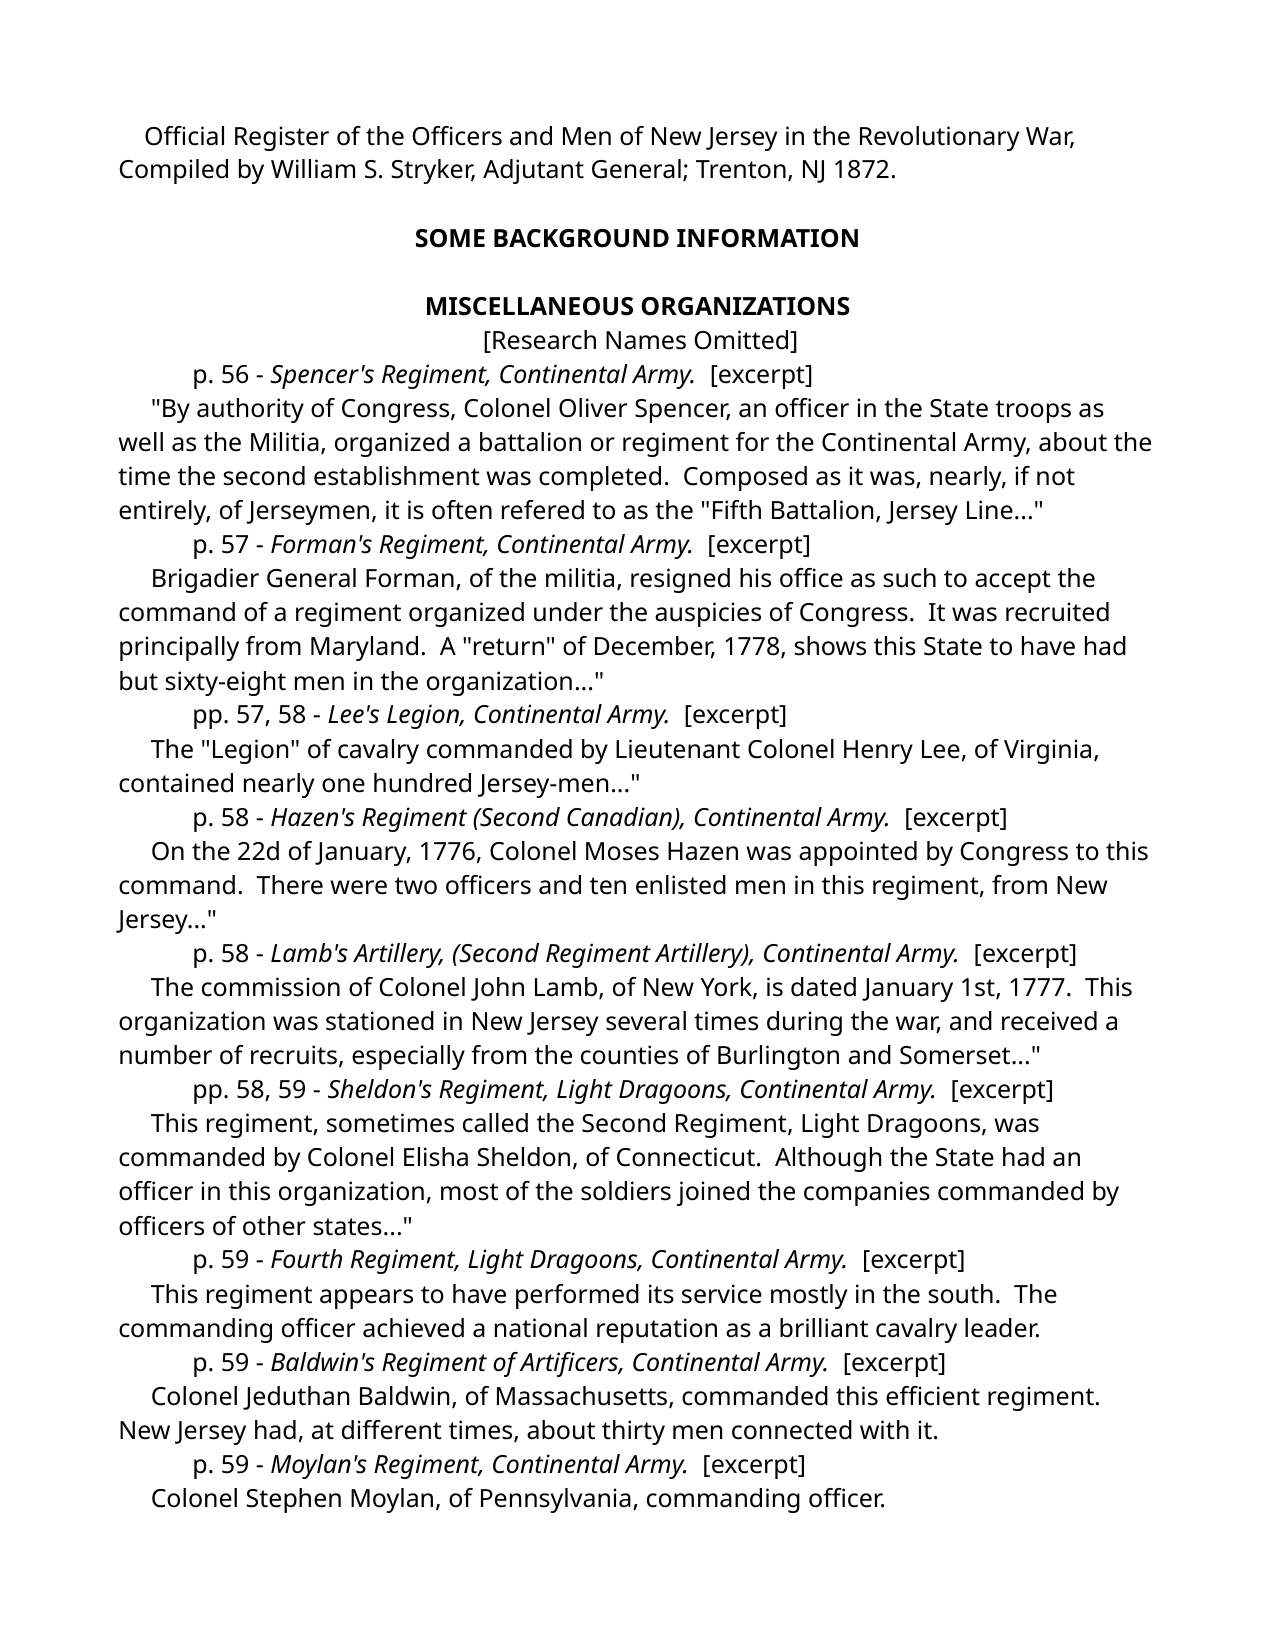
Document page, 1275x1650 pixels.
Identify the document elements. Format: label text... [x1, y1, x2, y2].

text Colonel Stephen Moylan, of Pennsylvania, commanding officer. [118, 1481, 1157, 1515]
text p. 58 - Lamb's Artillery, (Second Regiment Artillery), Continental Army. [excerpt] [118, 936, 1157, 970]
text pp. 57, 58 - Lee's Legion, Continental Army. [excerpt] [118, 697, 1157, 731]
text SOME BACKGROUND INFORMATION [118, 220, 1157, 254]
text p. 59 - Fourth Regiment, Light Dragoons, Continental Army. [excerpt] [118, 1242, 1157, 1276]
text The "Legion" of cavalry commanded by Lieutenant Colonel Henry Lee, of Virginia, contained nearly one hundred Jersey-men..." [118, 731, 1157, 799]
text p. 58 - Hazen's Regiment (Second Canadian), Continental Army. [excerpt] [118, 799, 1157, 833]
text On the 22d of January, 1776, Colonel Moses Hazen was appointed by Congress to this command. There were two officers and ten enlisted men in this regiment, from New Jersey..." [118, 833, 1157, 936]
text Brigadier General Forman, of the militia, resigned his office as such to accept the command of a regiment organized under the auspicies of Congress. It was recruited principally from Maryland. A "return" of December, 1778, shows this State to have had but sixty-eight men in the organization..." [118, 561, 1157, 697]
text "By authority of Congress, Colonel Oliver Spencer, an officer in the State troops as well as the Militia, organized a battalion or regiment for the Continental Army, about the time the second establishment was completed. Composed as it was, nearly, if not entirely, of Jerseymen, it is often refered to as the "Fifth Battalion, Jersey Line..." [118, 391, 1157, 527]
text pp. 58, 59 - Sheldon's Regiment, Light Dragoons, Continental Army. [excerpt] [118, 1072, 1157, 1106]
text This regiment, sometimes called the Second Regiment, Light Dragoons, was commanded by Colonel Elisha Sheldon, of Connecticut. Although the State had an officer in this organization, most of the soldiers joined the companies commanded by officers of other states..." [118, 1106, 1157, 1242]
text Official Register of the Officers and Men of New Jersey in the Revolutionary War, Compiled by William S. Stryker, Adjutant General; Trenton, NJ 1872. [118, 118, 1157, 186]
text Colonel Jeduthan Baldwin, of Massachusetts, commanded this efficient regiment. New Jersey had, at different times, about thirty men connected with it. [118, 1378, 1157, 1447]
text This regiment appears to have performed its service mostly in the south. The commanding officer achieved a national reputation as a brilliant cavalry leader. [118, 1276, 1157, 1344]
text p. 56 - Spencer's Regiment, Continental Army. [excerpt] [118, 357, 1157, 391]
text p. 57 - Forman's Regiment, Continental Army. [excerpt] [118, 527, 1157, 561]
text The commission of Colonel John Lamb, of New York, is dated January 1st, 1777. This organization was stationed in New Jersey several times during the war, and received a number of recruits, especially from the counties of Burlington and Somerset..." [118, 970, 1157, 1072]
text MISCELLANEOUS ORGANIZATIONS [118, 288, 1157, 322]
text p. 59 - Moylan's Regiment, Continental Army. [excerpt] [118, 1447, 1157, 1481]
text p. 59 - Baldwin's Regiment of Artificers, Continental Army. [excerpt] [118, 1344, 1157, 1378]
text [Research Names Omitted] [118, 322, 1157, 357]
